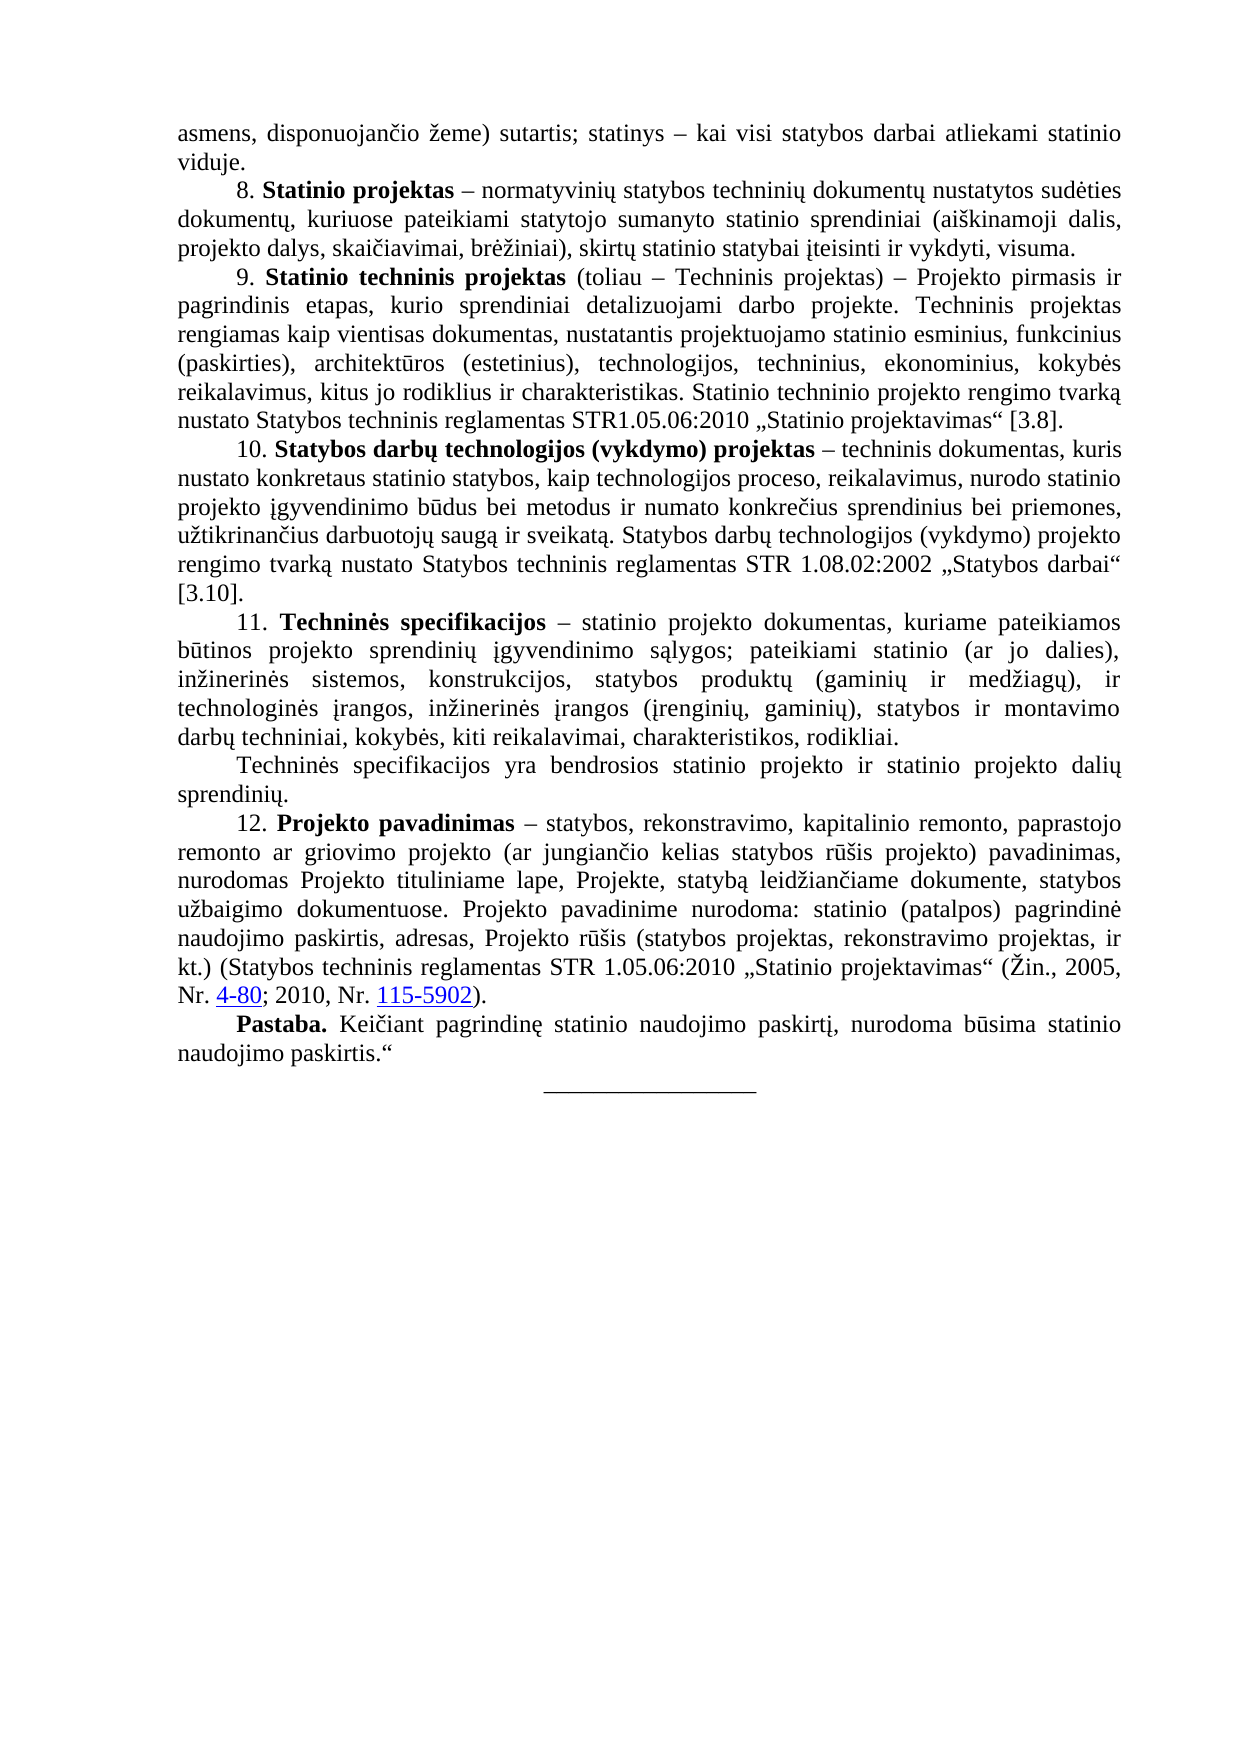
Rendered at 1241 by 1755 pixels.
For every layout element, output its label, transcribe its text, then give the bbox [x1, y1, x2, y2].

text 12. Projekto pavadinimas – statybos, rekonstravimo, kapitalinio remonto, paprastojo remonto ar griovimo projekto (ar jungiančio kelias statybos rūšis projekto) pavadinimas, nurodomas Projekto tituliniame lape, Projekte, statybą leidžiančiame dokumente, statybos užbaigimo dokumentuose. Projekto pavadinime nurodoma: statinio (patalpos) pagrindinė naudojimo paskirtis, adresas, Projekto rūšis (statybos projektas, rekonstravimo projektas, ir kt.) (Statybos techninis reglamentas STR 1.05.06:2010 „Statinio projektavimas“ (Žin., 2005, Nr. 4-80; 2010, Nr. 115-5902). [177, 808, 1122, 1009]
text Techninės specifikacijos yra bendrosios statinio projekto ir statinio projekto dalių sprendinių. [177, 751, 1122, 808]
text _________________ [177, 1067, 1122, 1096]
text Pastaba. Keičiant pagrindinę statinio naudojimo paskirtį, nurodoma būsima statinio naudojimo paskirtis.“ [177, 1009, 1122, 1067]
text 10. Statybos darbų technologijos (vykdymo) projektas – techninis dokumentas, kuris nustato konkretaus statinio statybos, kaip technologijos proceso, reikalavimus, nurodo statinio projekto įgyvendinimo būdus bei metodus ir numato konkrečius sprendinius bei priemones, užtikrinančius darbuotojų saugą ir sveikatą. Statybos darbų technologijos (vykdymo) projekto rengimo tvarką nustato Statybos techninis reglamentas STR 1.08.02:2002 „Statybos darbai“ [3.10]. [177, 434, 1122, 607]
text asmens, disponuojančio žeme) sutartis; statinys – kai visi statybos darbai atliekami statinio viduje. [177, 118, 1122, 176]
text 9. Statinio techninis projektas (toliau – Techninis projektas) – Projekto pirmasis ir pagrindinis etapas, kurio sprendiniai detalizuojami darbo projekte. Techninis projektas rengiamas kaip vientisas dokumentas, nustatantis projektuojamo statinio esminius, funkcinius (paskirties), architektūros (estetinius), technologijos, techninius, ekonominius, kokybės reikalavimus, kitus jo rodiklius ir charakteristikas. Statinio techninio projekto rengimo tvarką nustato Statybos techninis reglamentas STR1.05.06:2010 „Statinio projektavimas“ [3.8]. [177, 262, 1122, 434]
text 8. Statinio projektas – normatyvinių statybos techninių dokumentų nustatytos sudėties dokumentų, kuriuose pateikiami statytojo sumanyto statinio sprendiniai (aiškinamoji dalis, projekto dalys, skaičiavimai, brėžiniai), skirtų statinio statybai įteisinti ir vykdyti, visuma. [177, 176, 1122, 262]
text 11. Techninės specifikacijos – statinio projekto dokumentas, kuriame pateikiamos būtinos projekto sprendinių įgyvendinimo sąlygos; pateikiami statinio (ar jo dalies), inžinerinės sistemos, konstrukcijos, statybos produktų (gaminių ir medžiagų), ir technologinės įrangos, inžinerinės įrangos (įrenginių, gaminių), statybos ir montavimo darbų techniniai, kokybės, kiti reikalavimai, charakteristikos, rodikliai. [177, 607, 1122, 751]
